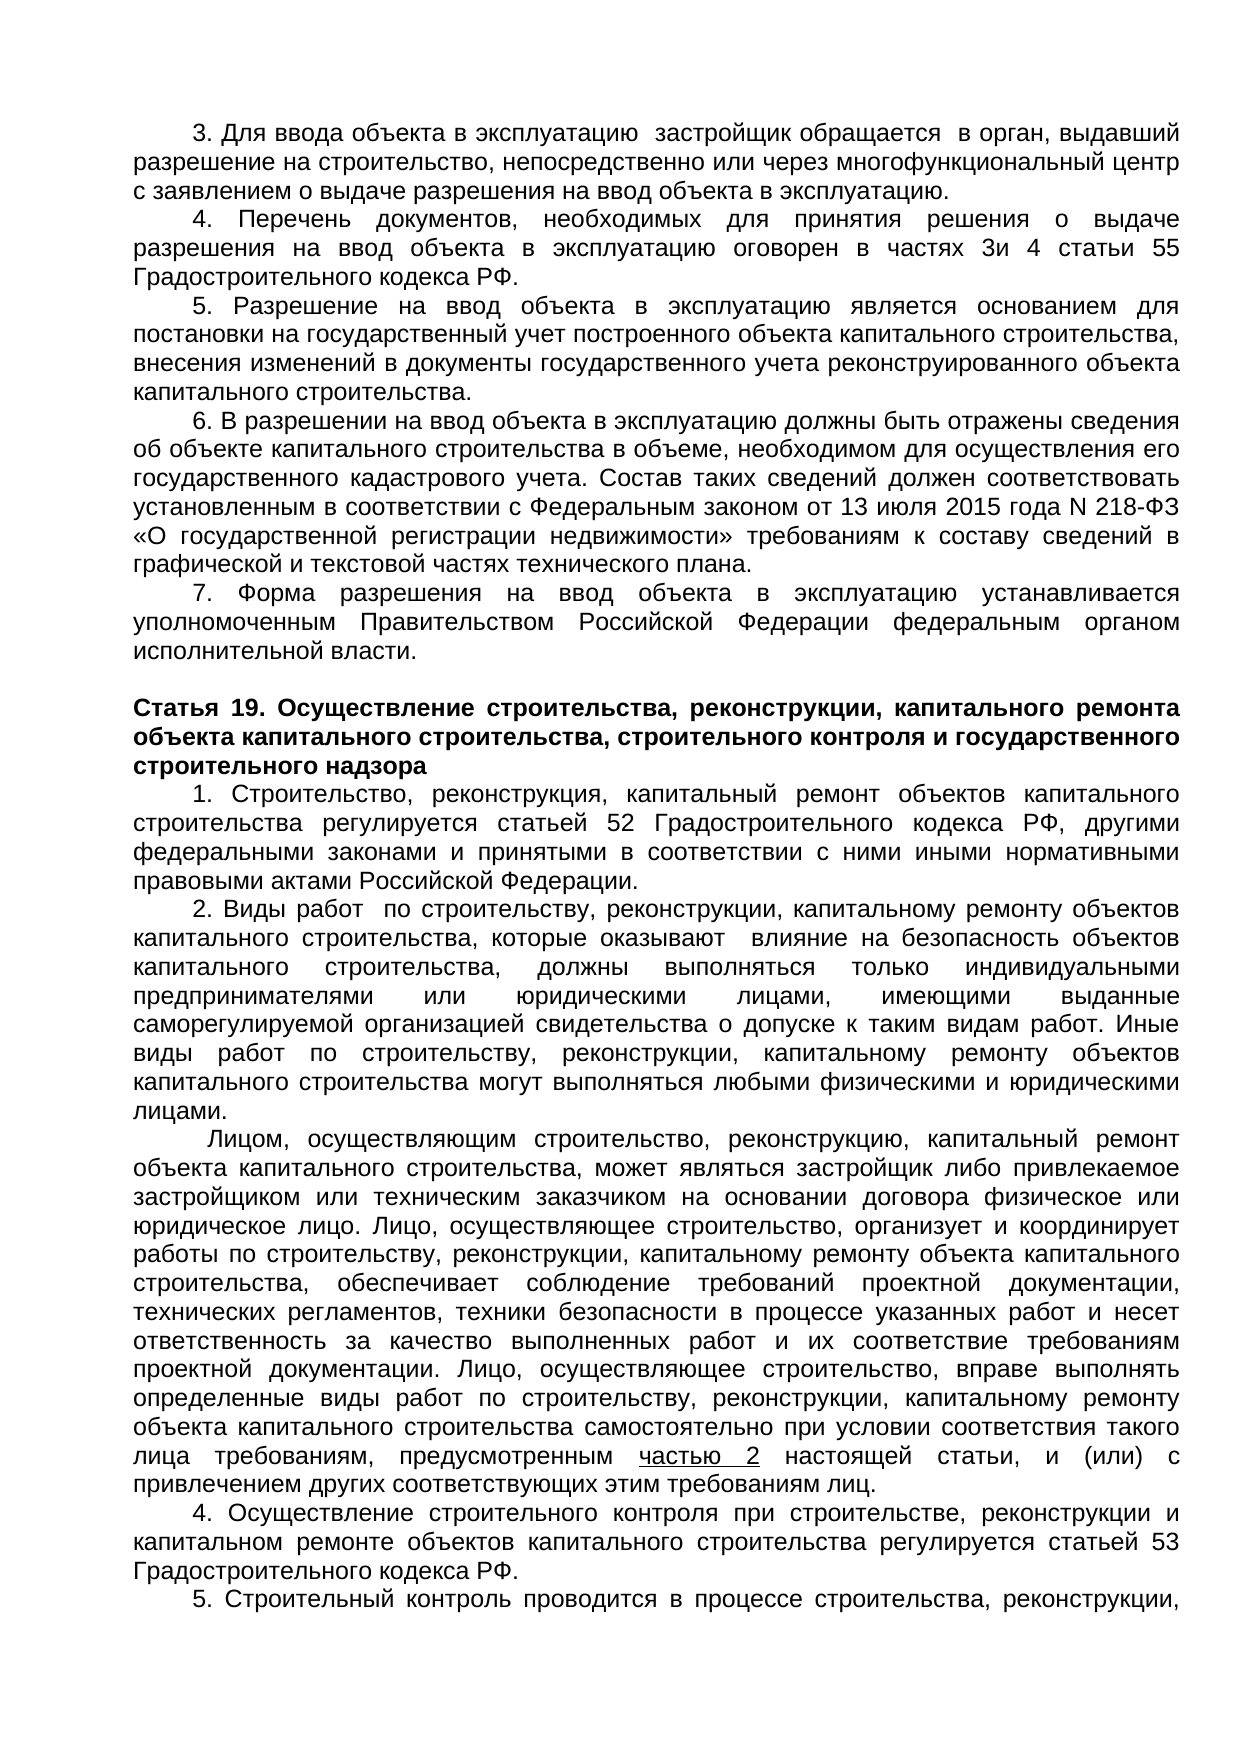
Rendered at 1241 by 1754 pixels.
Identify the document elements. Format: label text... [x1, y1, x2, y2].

text 4. Перечень документов, необходимых для принятия решения о выдаче разрешения на ввод объекта в эксплуатацию оговорен в частях 3и 4 статьи 55 Градостроительного кодекса РФ. [133, 204, 1181, 291]
text 3. Для ввода объекта в эксплуатацию застройщик обращается в орган, выдавший разрешение на строительство, непосредственно или через многофункциональный центр с заявлением о выдаче разрешения на ввод объекта в эксплуатацию. [133, 118, 1181, 204]
text Лицом, осуществляющим строительство, реконструкцию, капитальный ремонт объекта капитального строительства, может являться застройщик либо привлекаемое застройщиком или техническим заказчиком на основании договора физическое или юридическое лицо. Лицо, осуществляющее строительство, организует и координирует работы по строительству, реконструкции, капитальному ремонту объекта капитального строительства, обеспечивает соблюдение требований проектной документации, технических регламентов, техники безопасности в процессе указанных работ и несет ответственность за качество выполненных работ и их соответствие требованиям проектной документации. Лицо, осуществляющее строительство, вправе выполнять определенные виды работ по строительству, реконструкции, капитальному ремонту объекта капитального строительства самостоятельно при условии соответствия такого лица требованиям, предусмотренным частью 2 настоящей статьи, и (или) с привлечением других соответствующих этим требованиям лиц. [133, 1124, 1181, 1498]
subtitle Статья 19. Осуществление строительства, реконструкции, капитального ремонта объекта капитального строительства, строительного контроля и государственного строительного надзора [133, 693, 1181, 779]
text 5. Разрешение на ввод объекта в эксплуатацию является основанием для постановки на государственный учет построенного объекта капитального строительства, внесения изменений в документы государственного учета реконструированного объекта капитального строительства. [133, 291, 1181, 406]
text 2. Виды работ по строительству, реконструкции, капитальному ремонту объектов капитального строительства, которые оказывают влияние на безопасность объектов капитального строительства, должны выполняться только индивидуальными предпринимателями или юридическими лицами, имеющими выданные саморегулируемой организацией свидетельства о допуске к таким видам работ. Иные виды работ по строительству, реконструкции, капитальному ремонту объектов капитального строительства могут выполняться любыми физическими и юридическими лицами. [133, 894, 1181, 1124]
text 4. Осуществление строительного контроля при строительстве, реконструкции и капитальном ремонте объектов капитального строительства регулируется статьей 53 Градостроительного кодекса РФ. [133, 1498, 1181, 1584]
text 6. В разрешении на ввод объекта в эксплуатацию должны быть отражены сведения об объекте капитального строительства в объеме, необходимом для осуществления его государственного кадастрового учета. Состав таких сведений должен соответствовать установленным в соответствии с Федеральным законом от 13 июля 2015 года N 218-ФЗ «О государственной регистрации недвижимости» требованиям к составу сведений в графической и текстовой частях технического плана. [133, 406, 1181, 578]
text 5. Строительный контроль проводится в процессе строительства, реконструкции, [133, 1584, 1181, 1613]
text 7. Форма разрешения на ввод объекта в эксплуатацию устанавливается уполномоченным Правительством Российской Федерации федеральным органом исполнительной власти. [133, 578, 1181, 664]
text 1. Строительство, реконструкция, капитальный ремонт объектов капитального строительства регулируется статьей 52 Градостроительного кодекса РФ, другими федеральными законами и принятыми в соответствии с ними иными нормативными правовыми актами Российской Федерации. [133, 779, 1181, 894]
